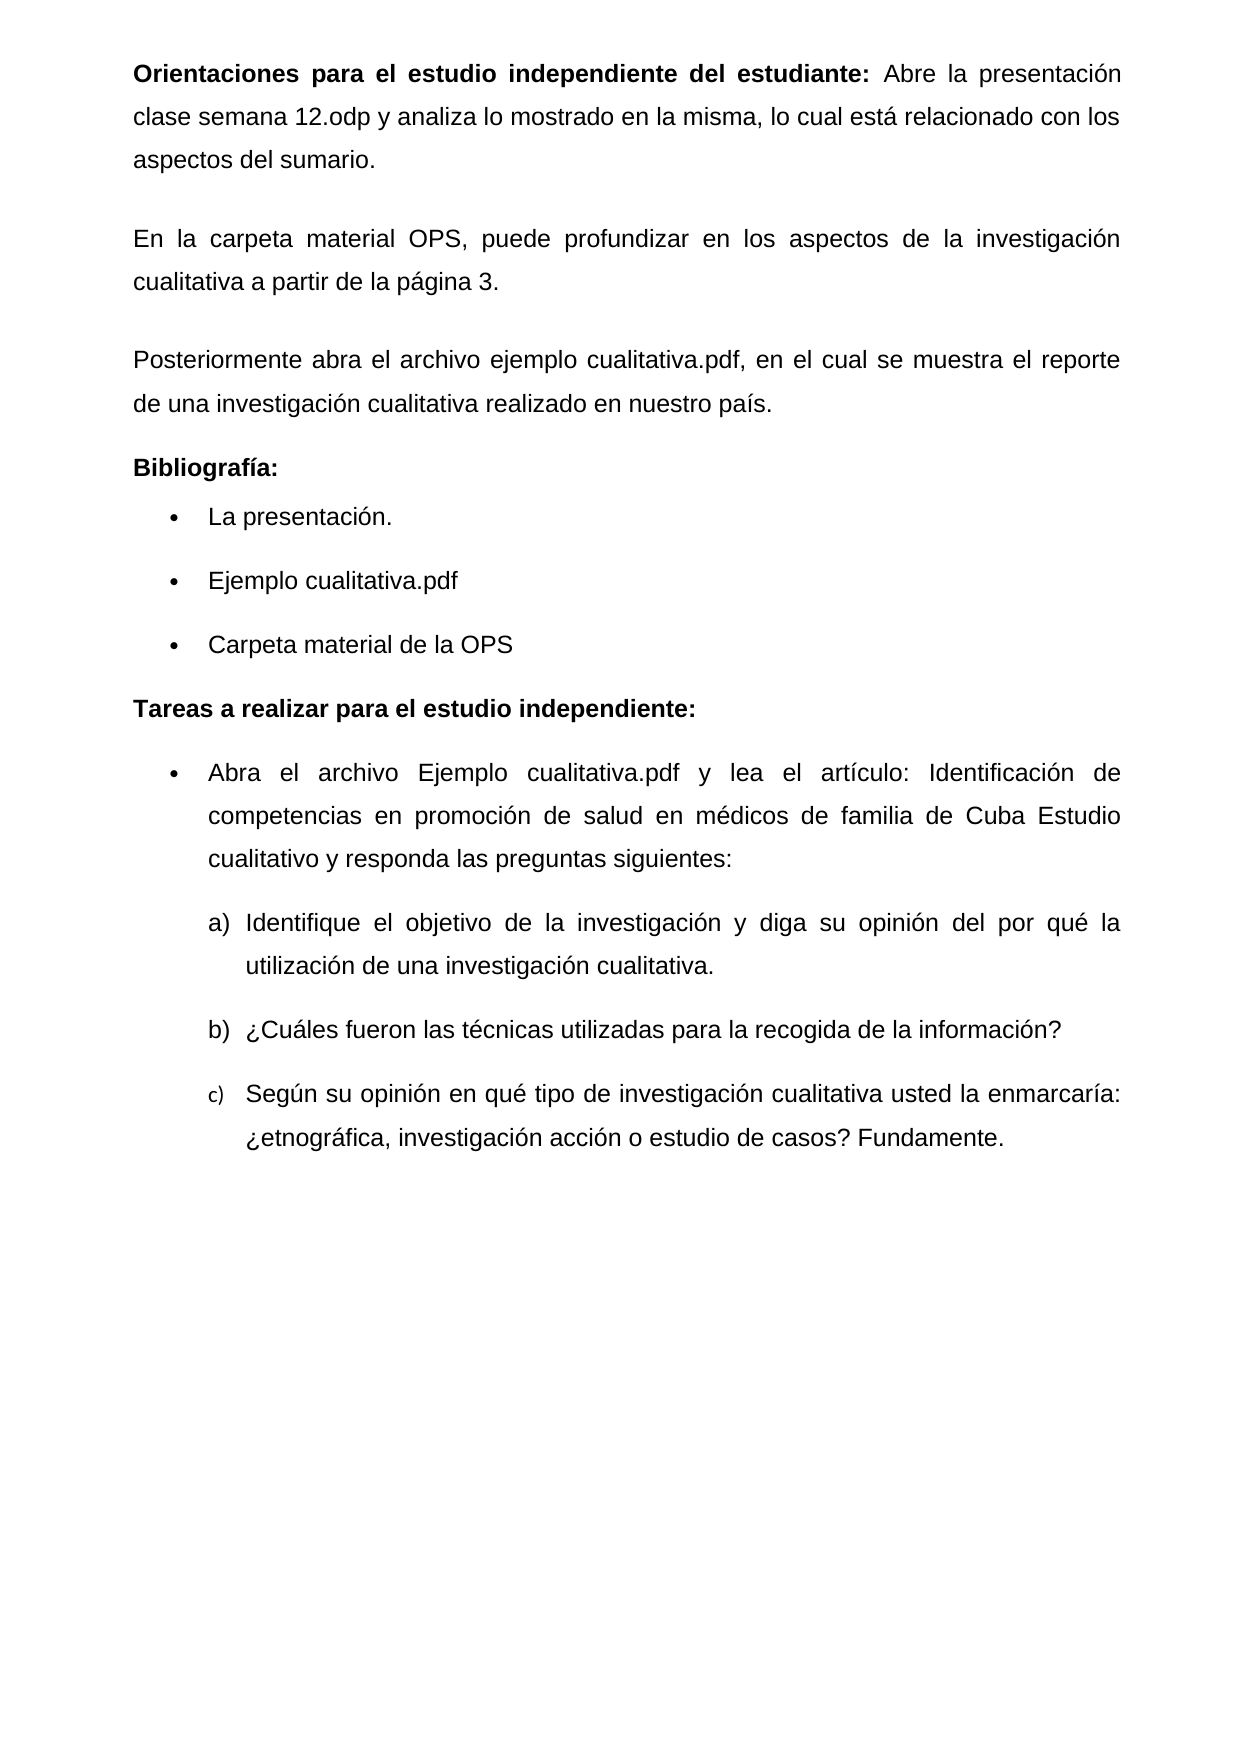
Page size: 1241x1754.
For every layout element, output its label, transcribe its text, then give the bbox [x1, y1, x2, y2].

list Abra el archivo Ejemplo cualitativa.pdf y lea el artículo: Identificación de competencias en promoción de salud en médicos de familia de Cuba Estudio cualitativo y responda las preguntas siguientes: [170, 758, 1122, 873]
text Posteriormente abra el archivo ejemplo cualitativa.pdf, en el cual se muestra el reporte de una investigación cualitativa realizado en nuestro país. [133, 346, 1122, 417]
text En la carpeta material OPS, puede profundizar en los aspectos de la investigación cualitativa a partir de la página 3. [133, 224, 1122, 296]
list La presentación. [170, 502, 1122, 531]
list Identifique el objetivo de la investigación y diga su opinión del por qué la utilización de una investigación cualitativa. [208, 908, 1122, 980]
text Orientaciones para el estudio independiente del estudiante: Abre la presentación clase semana 12.odp y analiza lo mostrado en la misma, lo cual está relacionado con los aspectos del sumario. [133, 59, 1122, 174]
list Carpeta material de la OPS [170, 630, 1122, 659]
text Tareas a realizar para el estudio independiente: [133, 694, 1122, 723]
list Según su opinión en qué tipo de investigación cualitativa usted la enmarcaría: ¿etnográfica, investigación acción o estudio de casos? Fundamente. [208, 1079, 1122, 1152]
list Ejemplo cualitativa.pdf [170, 566, 1122, 595]
text Bibliografía: [133, 453, 1122, 481]
list ¿Cuáles fueron las técnicas utilizadas para la recogida de la información? [208, 1015, 1122, 1044]
